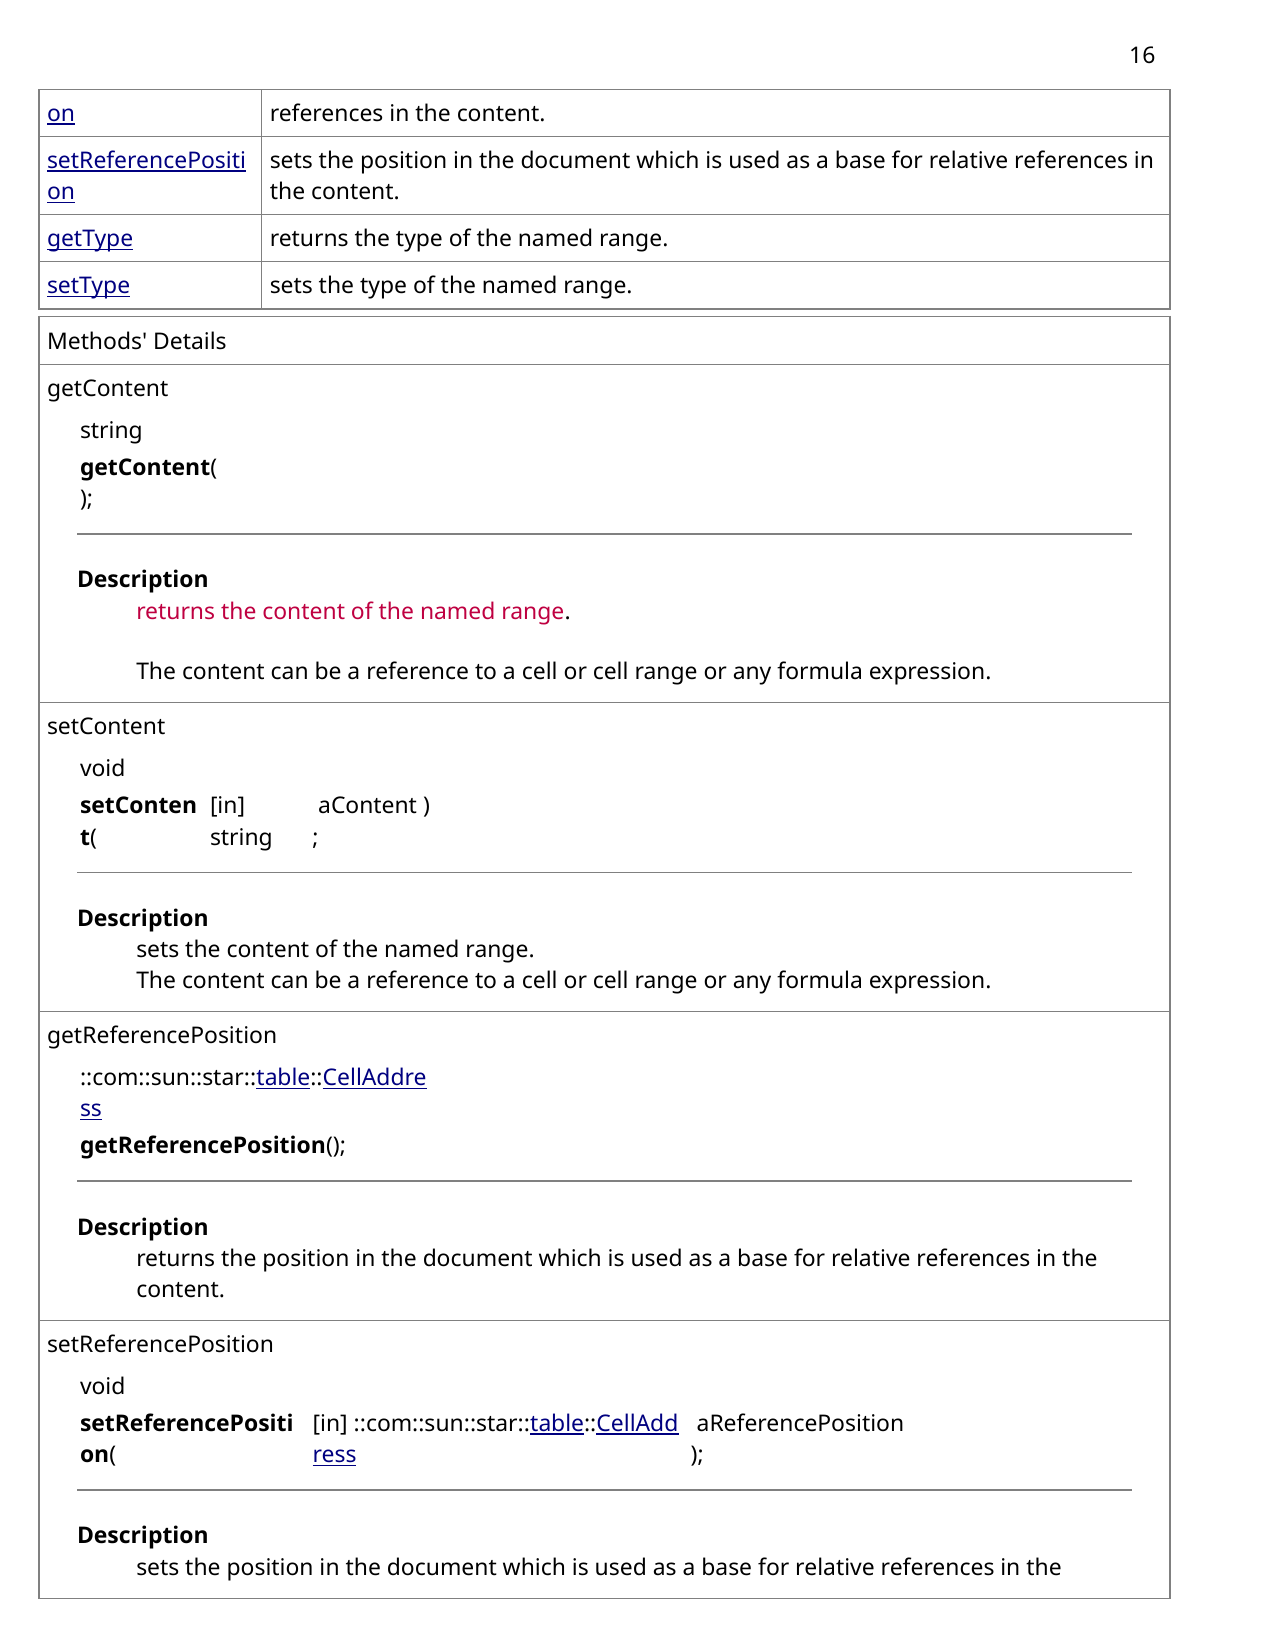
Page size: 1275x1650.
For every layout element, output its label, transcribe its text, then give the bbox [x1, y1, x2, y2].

table_cell aContent ); [309, 786, 434, 855]
table_cell sets the position in the document which is used as a base for relative references in the content. [262, 137, 1169, 214]
table_header Description returns the position in the document which is used as a base for relative references in the content. [69, 1050, 1140, 1312]
table_cell [in] string [207, 786, 309, 855]
table_header Description sets the position in the document which is used as a base for relative references in the [69, 1359, 1140, 1590]
table_cell getReferencePosition [40, 1012, 1169, 1320]
table_header ::com::sun::star::table::CellAddress [77, 1058, 432, 1126]
table_cell setReferencePosition( [77, 1404, 309, 1472]
table_cell getContent [40, 365, 1169, 702]
table_cell setType [40, 262, 261, 308]
table_cell sets the type of the named range. [262, 262, 1169, 308]
table_cell returns the type of the named range. [262, 215, 1169, 261]
table_header Methods' Details [40, 317, 1169, 364]
table_header string [77, 411, 236, 448]
table_cell getType [40, 215, 261, 261]
table_cell [in] ::com::sun::star::table::CellAddress [310, 1404, 687, 1472]
table_cell [418, 1126, 432, 1163]
table_cell [221, 448, 236, 516]
table_cell setContent( [77, 786, 207, 855]
table_cell setContent [40, 703, 1169, 1011]
table_header void [77, 749, 434, 786]
table_cell aReferencePosition ); [688, 1404, 908, 1472]
table_cell on [40, 90, 261, 136]
table_header Description sets the content of the named range. The content can be a reference to a cell or cell range or any formula expression. [69, 741, 1140, 1003]
table_cell setReferencePosition [40, 137, 261, 214]
table_cell getReferencePosition(); [77, 1126, 418, 1163]
table_cell references in the content. [262, 90, 1169, 136]
table_cell setReferencePosition [40, 1321, 1169, 1597]
table_cell getContent(); [77, 448, 221, 516]
table_header Description returns the content of the named range. The content can be a reference to a cell or cell range or any formula expression. [69, 403, 1140, 694]
table_header void [77, 1367, 908, 1404]
